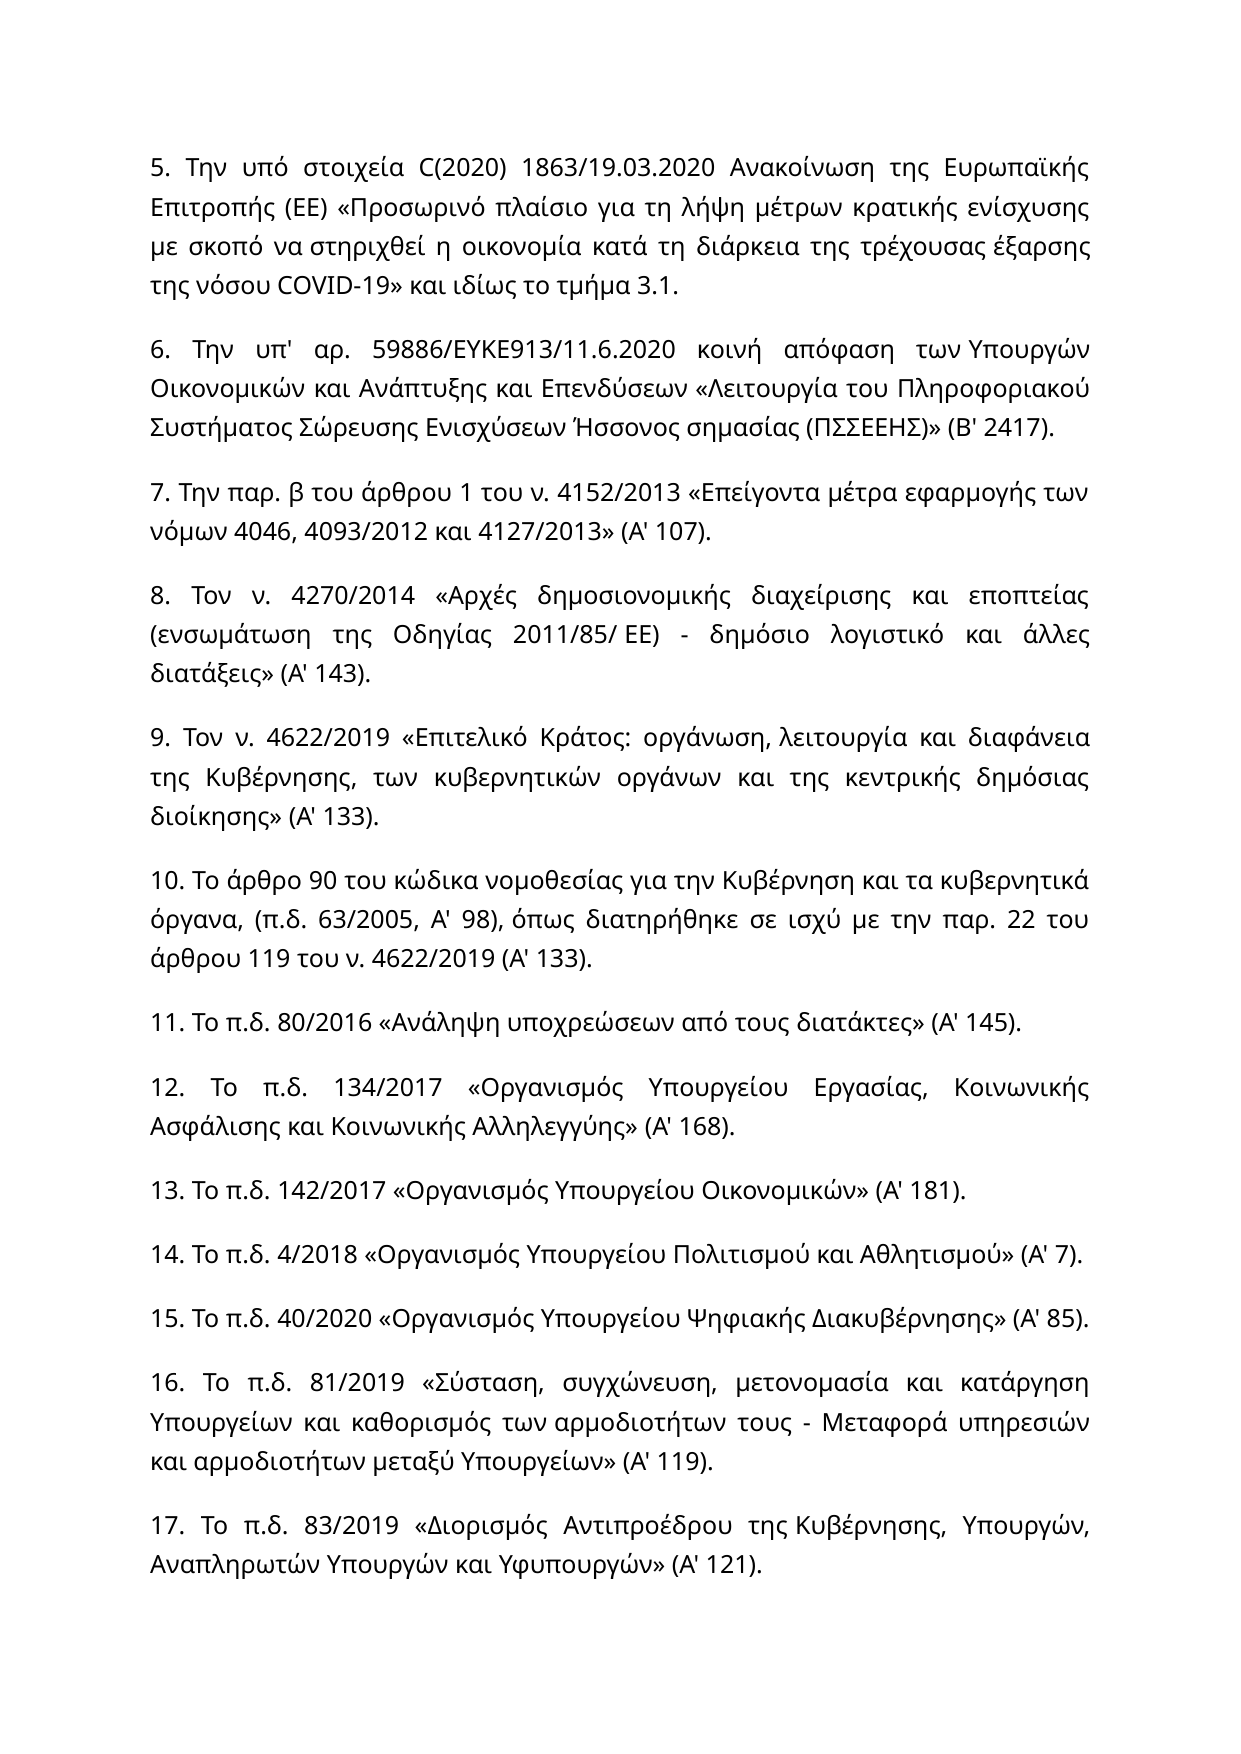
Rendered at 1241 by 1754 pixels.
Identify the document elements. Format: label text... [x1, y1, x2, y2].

text 13. Το π.δ. 142/2017 «Οργανισμός Υπουργείου Οικονομικών» (Α' 181). [150, 1172, 1090, 1207]
text 15. Το π.δ. 40/2020 «Οργανισμός Υπουργείου Ψηφιακής Διακυβέρνησης» (Α' 85). [150, 1301, 1090, 1335]
text 10. Το άρθρο 90 του κώδικα νομοθεσίας για την Κυβέρνηση και τα κυβερνητικά όργανα, (π.δ. 63/2005, Α' 98), όπως διατηρήθηκε σε ισχύ με την παρ. 22 του άρθρου 119 του ν. 4622/2019 (Α' 133). [150, 862, 1090, 975]
text 5. Την υπό στοιχεία C(2020) 1863/19.03.2020 Ανακοίνωση της Ευρωπαϊκής Επιτροπής (ΕΕ) «Προσωρινό πλαίσιο για τη λήψη μέτρων κρατικής ενίσχυσης με σκοπό να στηριχθεί η οικονομία κατά τη διάρκεια της τρέχουσας έξαρσης της νόσου COVID-19» και ιδίως το τμήμα 3.1. [150, 150, 1090, 302]
text 7. Την παρ. β του άρθρου 1 του ν. 4152/2013 «Επείγοντα μέτρα εφαρμογής των νόμων 4046, 4093/2012 και 4127/2013» (Α' 107). [150, 474, 1090, 547]
text 9. Τον ν. 4622/2019 «Επιτελικό Κράτος: οργάνωση, λειτουργία και διαφάνεια της Κυβέρνησης, των κυβερνητικών οργάνων και της κεντρικής δημόσιας διοίκησης» (Α' 133). [150, 720, 1090, 832]
text 8. Τον ν. 4270/2014 «Αρχές δημοσιονομικής διαχείρισης και εποπτείας (ενσωμάτωση της Οδηγίας 2011/85/ ΕΕ) - δημόσιο λογιστικό και άλλες διατάξεις» (Α' 143). [150, 577, 1090, 690]
text 17. Το π.δ. 83/2019 «Διορισμός Αντιπροέδρου της Κυβέρνησης, Υπουργών, Αναπληρωτών Υπουργών και Υφυπουργών» (Α' 121). [150, 1507, 1090, 1581]
text 11. Το π.δ. 80/2016 «Ανάληψη υποχρεώσεων από τους διατάκτες» (Α' 145). [150, 1005, 1090, 1039]
text 12. Το π.δ. 134/2017 «Οργανισμός Υπουργείου Εργασίας, Κοινωνικής Ασφάλισης και Κοινωνικής Αλληλεγγύης» (Α' 168). [150, 1069, 1090, 1142]
text 16. Το π.δ. 81/2019 «Σύσταση, συγχώνευση, μετονομασία και κατάργηση Υπουργείων και καθορισμός των αρμοδιοτήτων τους - Μεταφορά υπηρεσιών και αρμοδιοτήτων μεταξύ Υπουργείων» (Α' 119). [150, 1365, 1090, 1477]
text 6. Την υπ' αρ. 59886/ΕΥΚΕ913/11.6.2020 κοινή απόφαση των Υπουργών Οικονομικών και Ανάπτυξης και Επενδύσεων «Λειτουργία του Πληροφοριακού Συστήματος Σώρευσης Ενισχύσεων Ήσσονος σημασίας (ΠΣΣΕΕΗΣ)» (Β' 2417). [150, 332, 1090, 444]
text 14. Το π.δ. 4/2018 «Οργανισμός Υπουργείου Πολιτισμού και Αθλητισμού» (Α' 7). [150, 1237, 1090, 1271]
